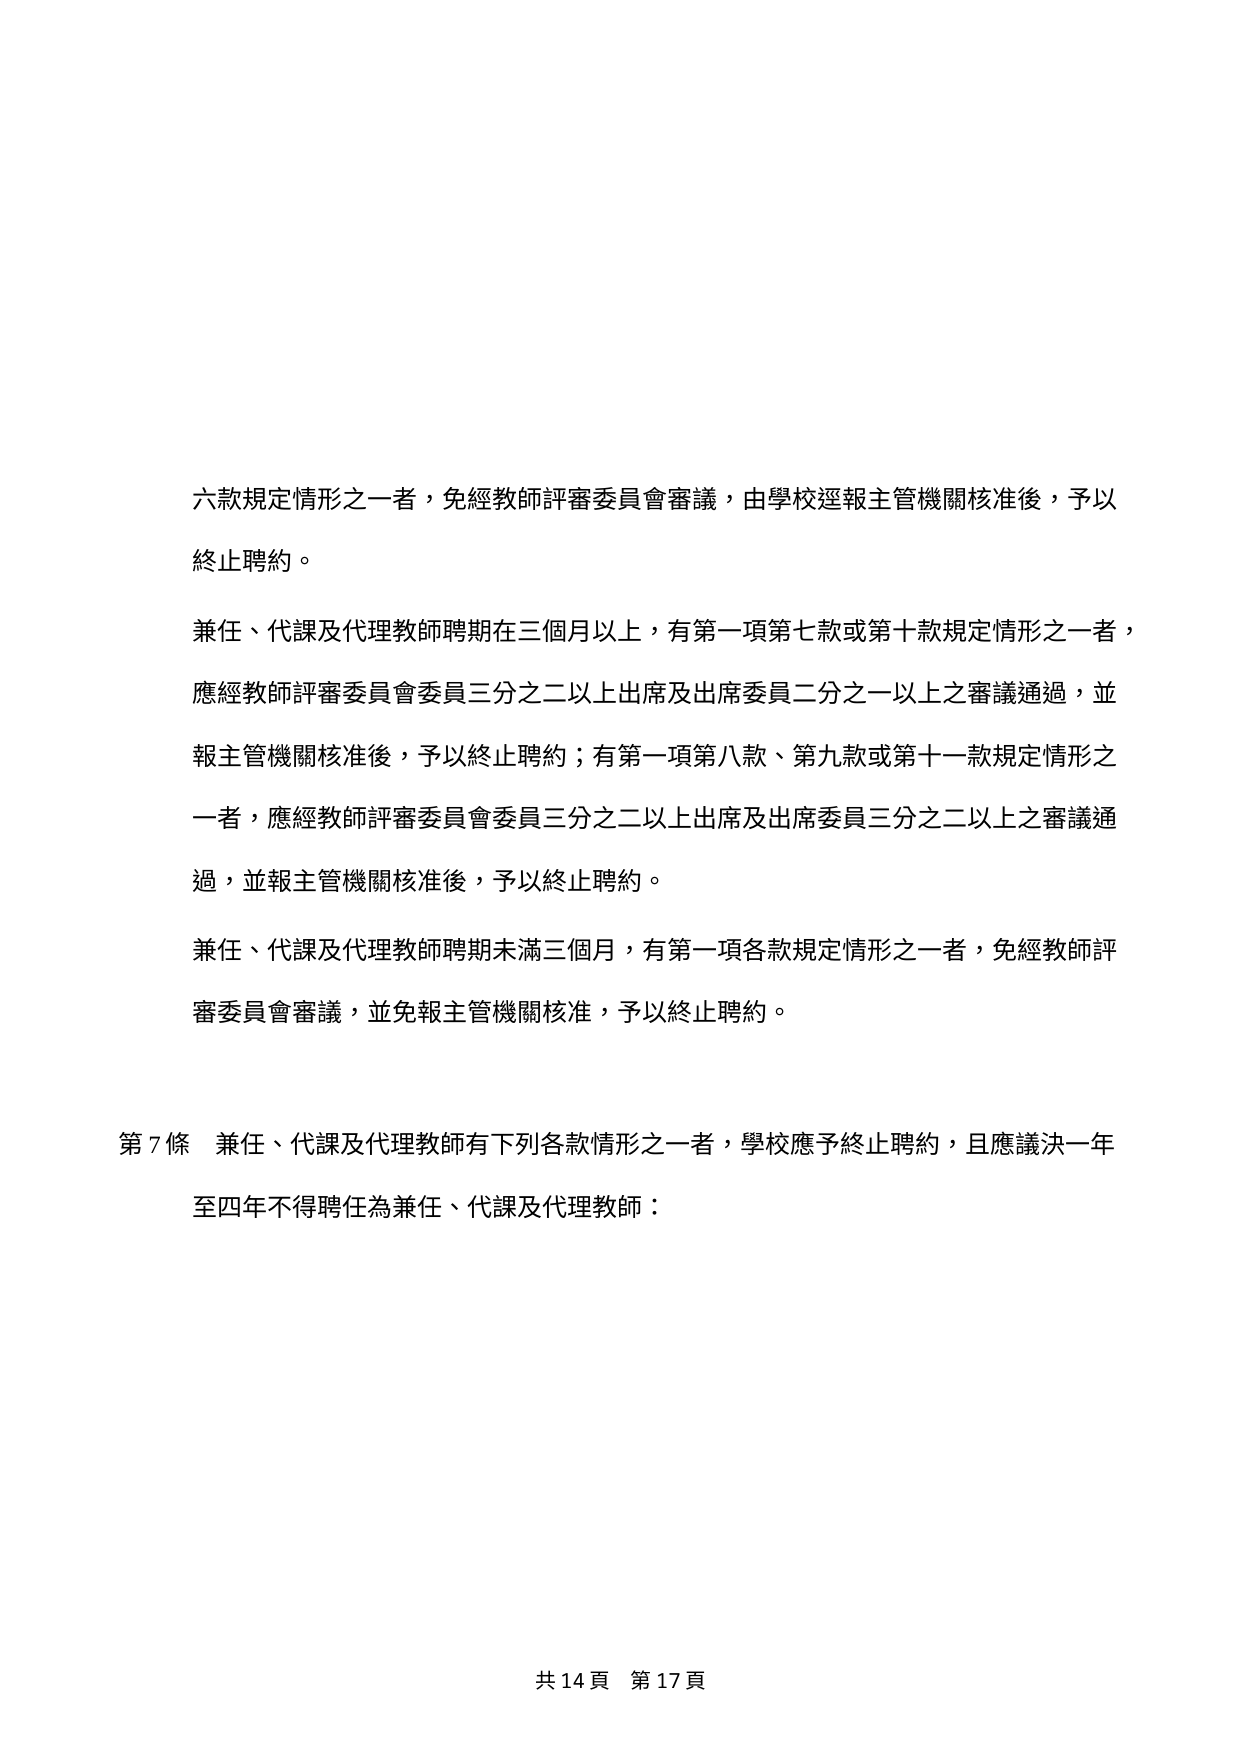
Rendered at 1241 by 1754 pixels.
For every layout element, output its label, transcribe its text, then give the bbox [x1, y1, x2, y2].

text 兼任、代課及代理教師聘期未滿三個月，有第一項各款規定情形之一者，免經教師評審委員會審議，並免報主管機關核准，予以終止聘約。 [192, 907, 1122, 1032]
text 六款規定情形之一者，免經教師評審委員會審議，由學校逕報主管機關核准後，予以終止聘約。 [192, 456, 1122, 581]
text 第7條 兼任、代課及代理教師有下列各款情形之一者，學校應予終止聘約，且應議決一年至四年不得聘任為兼任、代課及代理教師： [118, 1101, 1122, 1226]
text 兼任、代課及代理教師聘期在三個月以上，有第一項第七款或第十款規定情形之一者，應經教師評審委員會委員三分之二以上出席及出席委員二分之一以上之審議通過，並報主管機關核准後，予以終止聘約；有第一項第八款、第九款或第十一款規定情形之一者，應經教師評審委員會委員三分之二以上出席及出席委員三分之二以上之審議通過，並報主管機關核准後，予以終止聘約。 [192, 587, 1122, 900]
